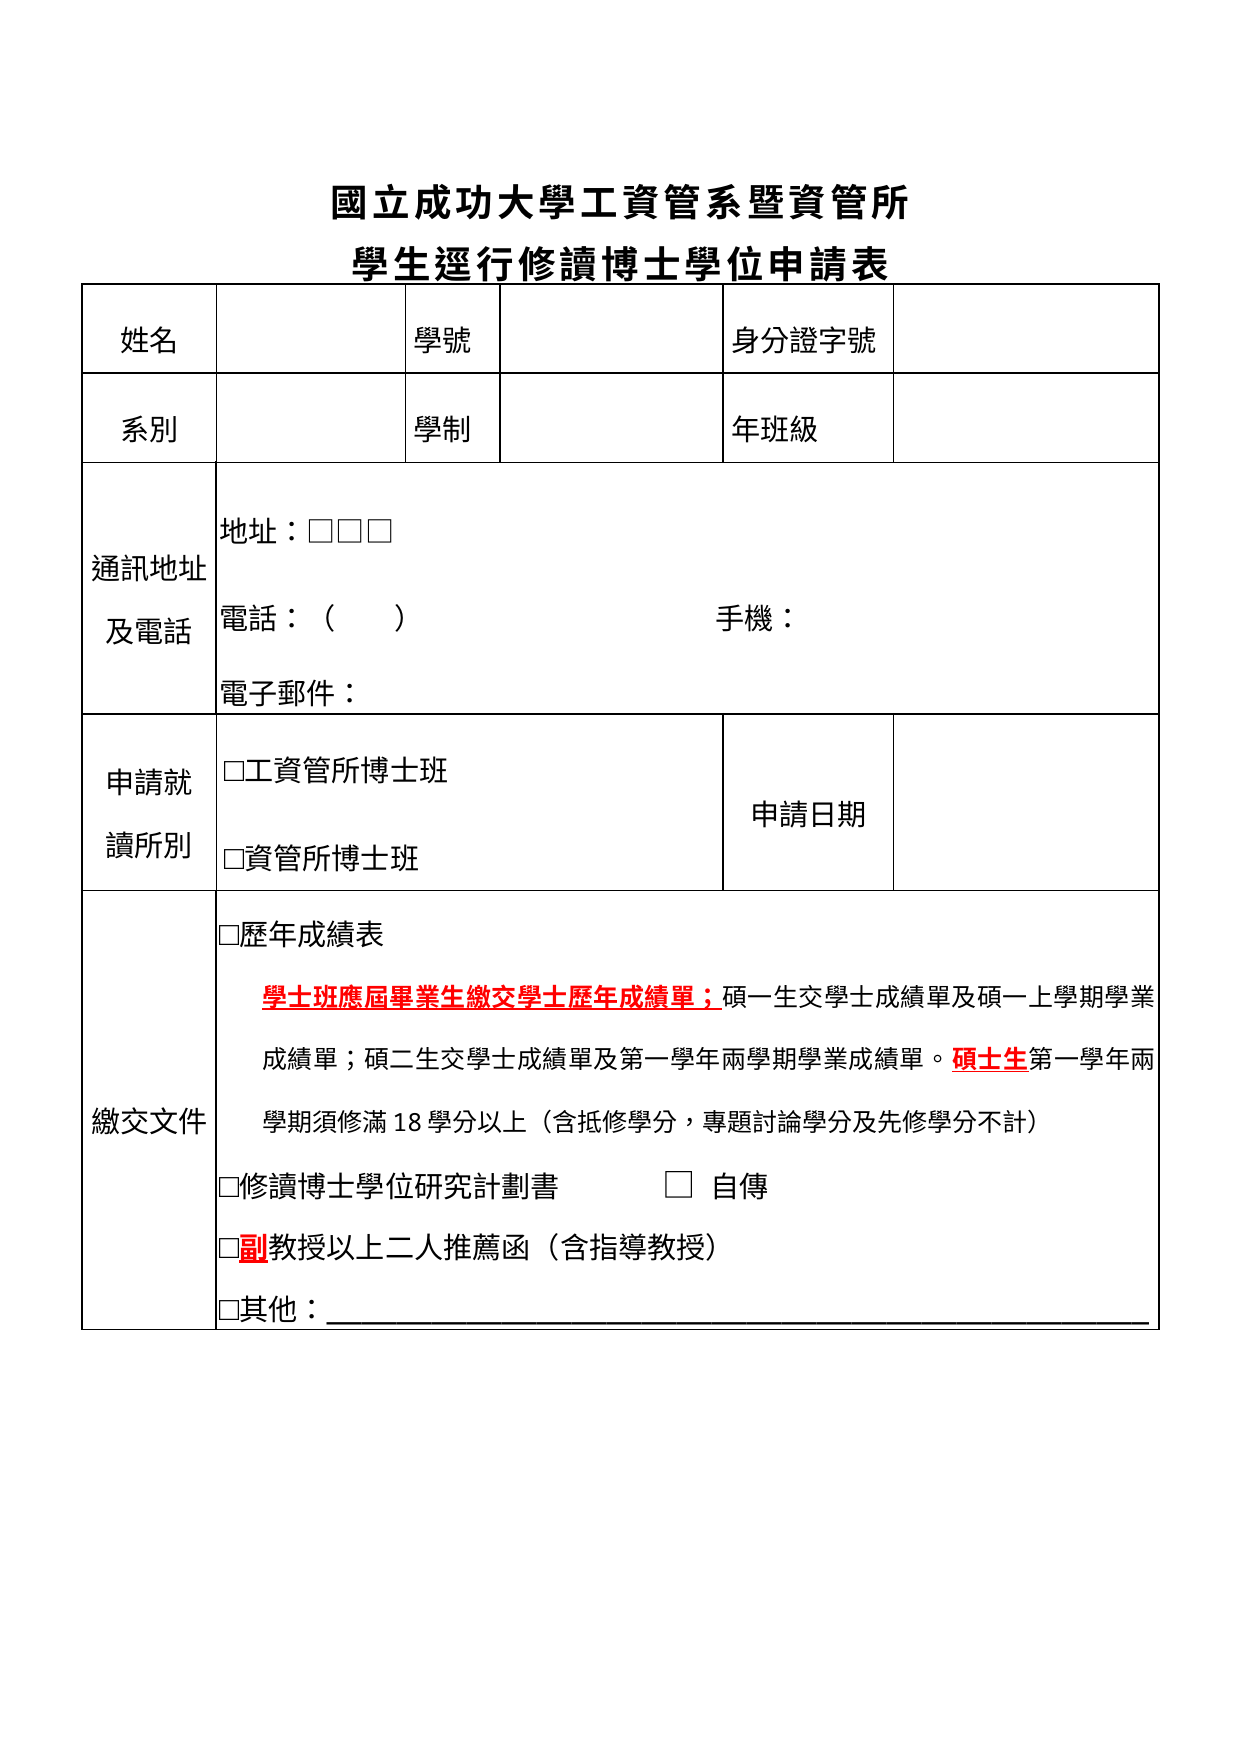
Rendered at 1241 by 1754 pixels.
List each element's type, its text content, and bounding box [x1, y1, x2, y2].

table_cell [217, 374, 405, 461]
table_cell 地址：□□□ 電話：（ ） 手機： 電子郵件： [217, 463, 1158, 713]
table_cell 通訊地址及電話 [83, 463, 215, 713]
table_cell □歷年成績表 學士班應屆畢業生繳交學士歷年成績單；碩一生交學士成績單及碩一上學期學業成績單；碩二生交學士成績單及第一學年兩學期學業成績單。碩士生第一學年兩學期須修滿18學分以上（含抵修學分，專題討論學分及先修學分不計） □修讀博士學位研究計劃書 □ 自傳 □副教授以上二人推薦函（含指導教授） □其他：_______________________________________________ [217, 891, 1158, 1328]
table_cell 學制 [406, 374, 499, 461]
table_header 姓名 [83, 285, 216, 372]
table_header 學號 [406, 285, 499, 372]
table_cell [501, 374, 722, 461]
table_cell 申請日期 [724, 715, 893, 889]
table_cell 系別 [83, 374, 216, 461]
table_header [894, 285, 1158, 372]
text 學生逕行修讀博士學位申請表 [187, 221, 1053, 283]
table_cell □工資管所博士班 □資管所博士班 [217, 715, 722, 889]
table_cell 年班級 [724, 374, 893, 461]
table_cell [894, 374, 1158, 461]
table_header [501, 285, 722, 372]
text 國立成功大學工資管系暨資管所 [187, 158, 1053, 221]
table_cell 繳交文件 [83, 891, 215, 1328]
table_header [217, 285, 405, 372]
table_header 身分證字號 [724, 285, 893, 372]
table_cell [894, 715, 1158, 889]
table_cell 申請就讀所別 [83, 715, 216, 889]
